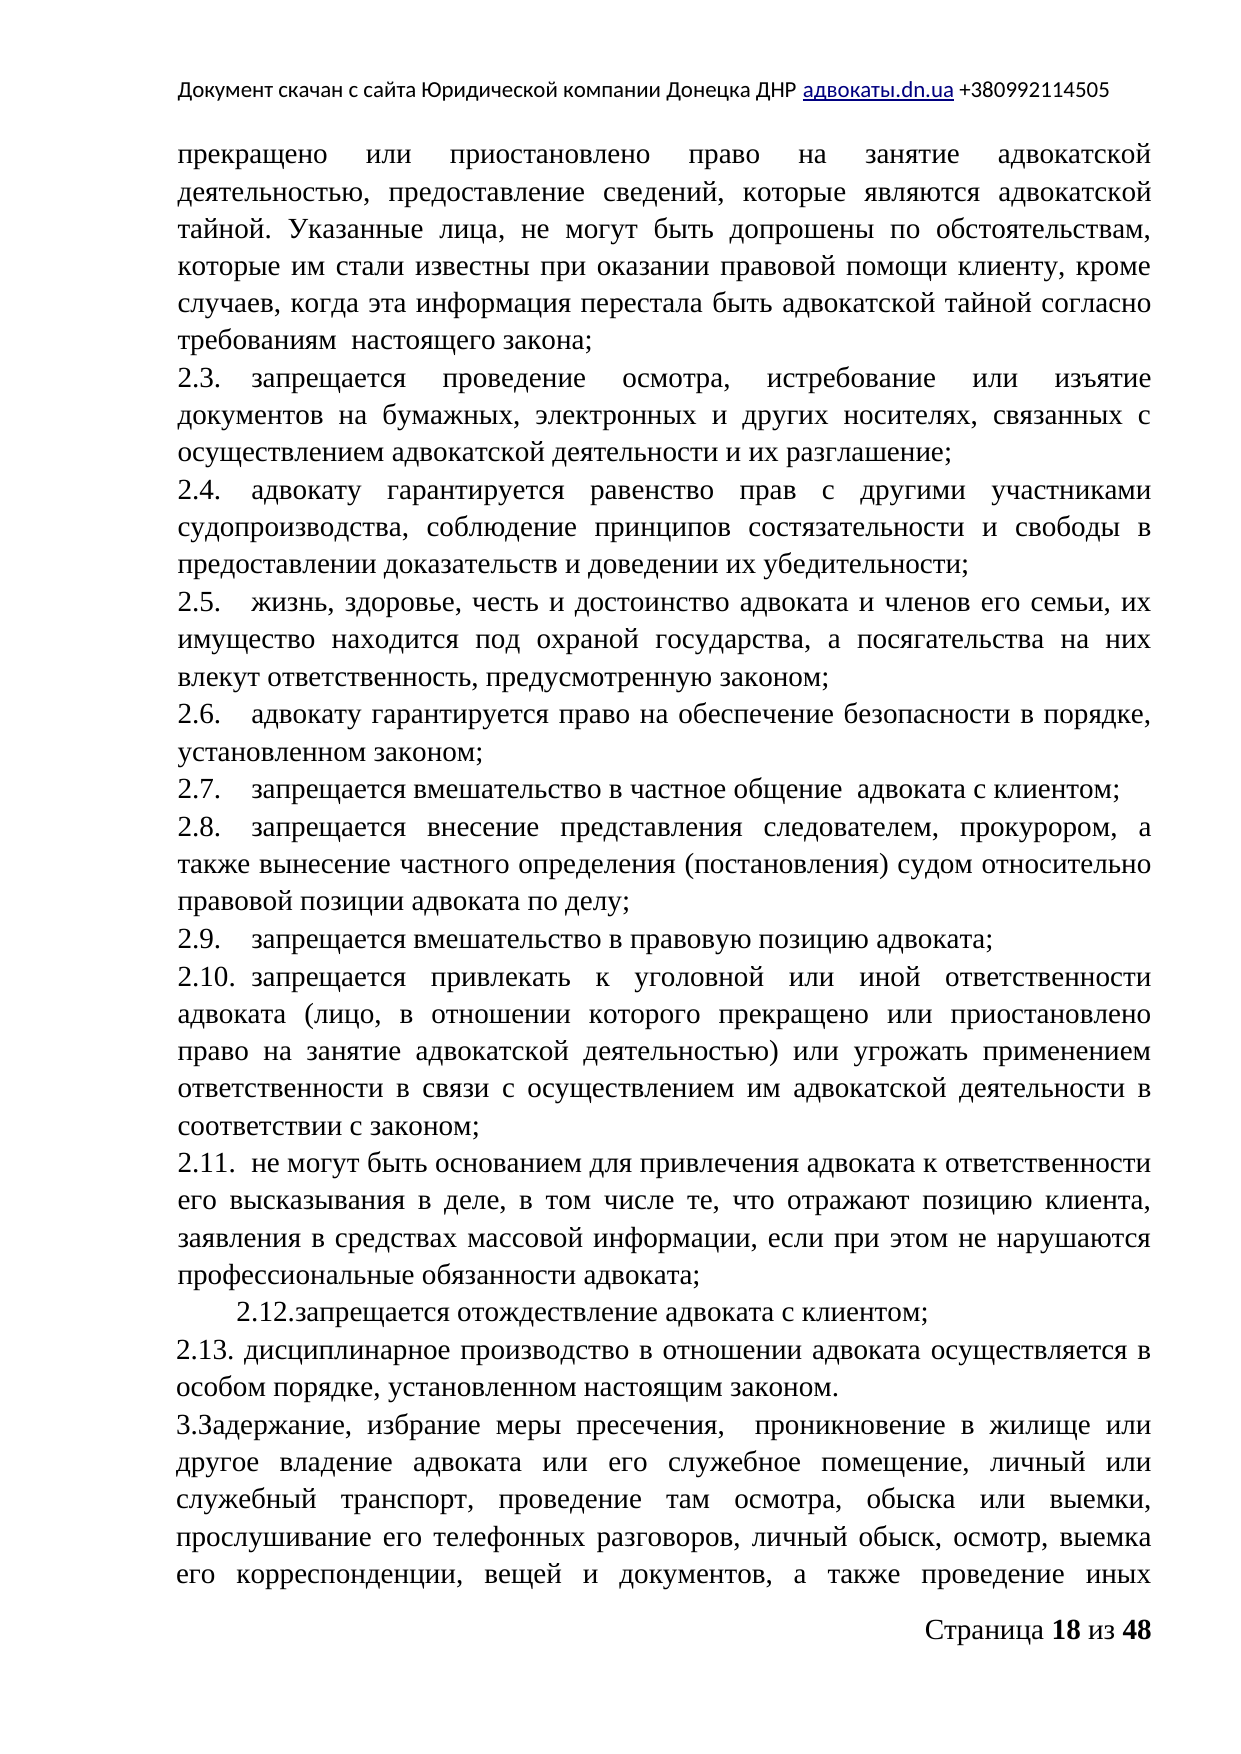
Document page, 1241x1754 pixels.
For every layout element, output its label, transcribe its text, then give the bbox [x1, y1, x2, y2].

list запрещается проведение осмотра, истребование или изъятие документов на бумажных, электронных и других носителях, связанных с осуществлением адвокатской деятельности и их разглашение; [177, 360, 1152, 468]
list запрещается внесение представления следователем, прокурором, а также вынесение частного определения (постановления) судом относительно правовой позиции адвоката по делу; [177, 809, 1152, 917]
list запрещается вмешательство в частное общение адвоката с клиентом; [177, 771, 1152, 805]
list запрещается привлекать к уголовной или иной ответственности адвоката (лицо, в отношении которого прекращено или приостановлено право на занятие адвокатской деятельностью) или угрожать применением ответственности в связи с осуществлением им адвокатской деятельности в соответствии с законом; [177, 959, 1152, 1141]
list не могут быть основанием для привлечения адвоката к ответственности его высказывания в деле, в том числе те, что отражают позицию клиента, заявления в средствах массовой информации, если при этом не нарушаются профессиональные обязанности адвоката; [177, 1145, 1152, 1290]
list прекращено или приостановлено право на занятие адвокатской деятельностью, предоставление сведений, которые являются адвокатской тайной. Указанные лица, не могут быть допрошены по обстоятельствам, которые им стали известны при оказании правовой помощи клиенту, кроме случаев, когда эта информация перестала быть адвокатской тайной согласно требованиям настоящего закона; [177, 137, 1152, 356]
list жизнь, здоровье, честь и достоинство адвоката и членов его семьи, их имущество находится под охраной государства, а посягательства на них влекут ответственность, предусмотренную законом; [177, 584, 1152, 692]
list запрещается вмешательство в правовую позицию адвоката; [177, 921, 1152, 955]
text 3.Задержание, избрание меры пресечения, проникновение в жилище или другое владение адвоката или его служебное помещение, личный или служебный транспорт, проведение там осмотра, обыска или выемки, прослушивание его телефонных разговоров, личный обыск, осмотр, выемка его корреспонденции, вещей и документов, а также проведение иных [176, 1407, 1152, 1589]
list 12.запрещается отождествление адвоката с клиентом; [236, 1294, 1152, 1328]
list адвокату гарантируется право на обеспечение безопасности в порядке, установленном законом; [177, 696, 1152, 767]
list адвокату гарантируется равенство прав с другими участниками судопроизводства, соблюдение принципов состязательности и свободы в предоставлении доказательств и доведении их убедительности; [177, 472, 1152, 580]
text 2.13. дисциплинарное производство в отношении адвоката осуществляется в особом порядке, установленном настоящим законом. [176, 1332, 1152, 1403]
